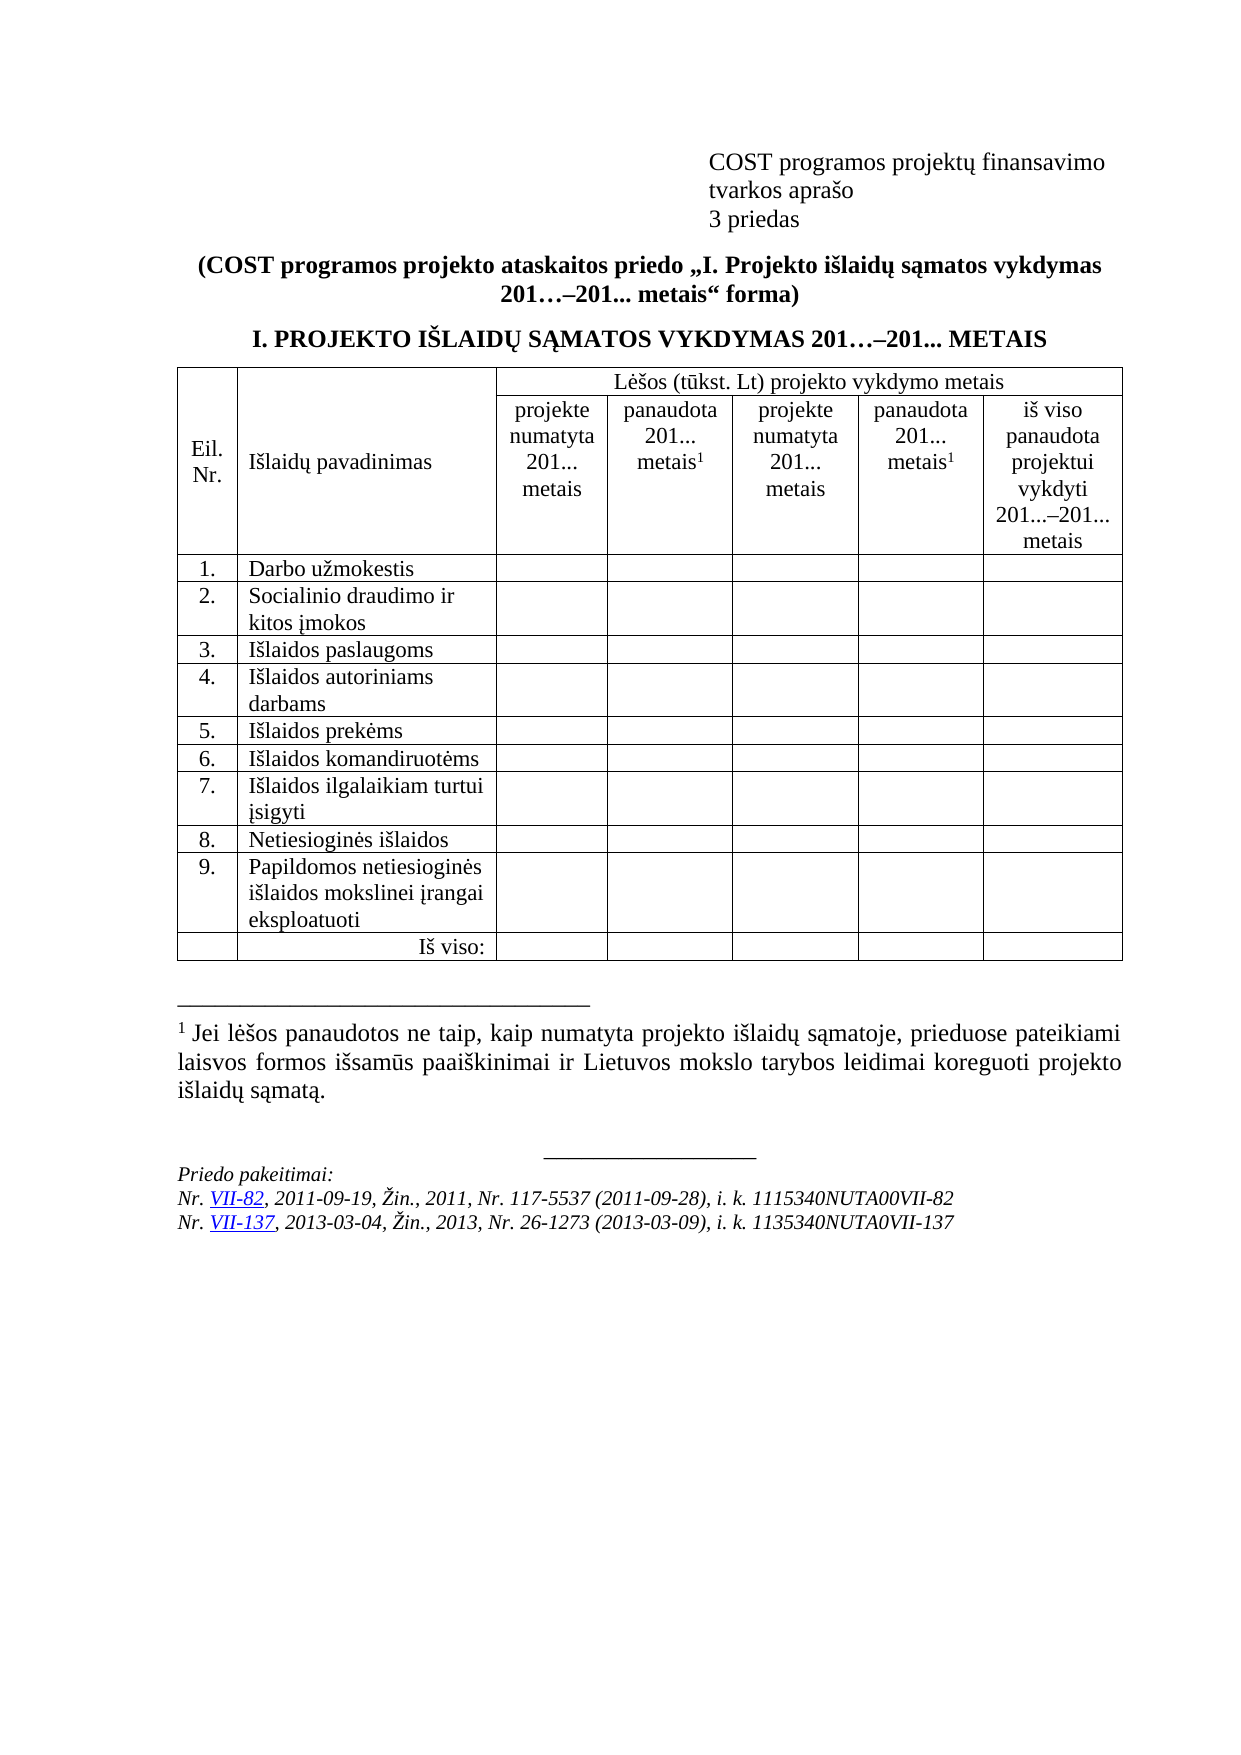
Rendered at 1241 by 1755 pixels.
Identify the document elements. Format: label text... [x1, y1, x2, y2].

table_cell [733, 933, 858, 959]
table_cell [859, 826, 983, 852]
table_cell [733, 636, 858, 662]
table_cell [497, 826, 607, 852]
table_cell [859, 717, 983, 743]
table_cell panaudota 201... metais1 [859, 396, 983, 554]
text (COST programos projekto ataskaitos priedo „I. Projekto išlaidų sąmatos vykdymas 201…–201... metais“ forma) [177, 250, 1122, 307]
table_cell Išlaidos komandiruotėms [238, 745, 496, 771]
table_cell [178, 933, 237, 959]
table_cell [497, 745, 607, 771]
text _________________ [177, 1133, 1122, 1162]
table_cell [733, 582, 858, 635]
table_cell [984, 582, 1122, 635]
table_cell [859, 582, 983, 635]
table_cell Išlaidos paslaugoms [238, 636, 496, 662]
table_cell Netiesioginės išlaidos [238, 826, 496, 852]
table_cell iš viso panaudota projektui vykdyti 201...–201... metais [984, 396, 1122, 554]
table_cell [859, 745, 983, 771]
table_cell 6. [178, 745, 237, 771]
table_header Lėšos (tūkst. Lt) projekto vykdymo metais [497, 368, 1122, 395]
text Nr. VII-82, 2011-09-19, Žin., 2011, Nr. 117-5537 (2011-09-28), i. k. 1115340NUTA00VII-82 [177, 1186, 1122, 1210]
table_cell [608, 636, 732, 662]
table_cell panaudota 201... metais1 [608, 396, 732, 554]
table_cell [497, 582, 607, 635]
table_cell [984, 717, 1122, 743]
table_cell [733, 717, 858, 743]
table_cell [733, 664, 858, 716]
table_cell [859, 853, 983, 932]
table_cell [984, 745, 1122, 771]
table_cell [497, 933, 607, 959]
table_cell [733, 555, 858, 581]
table_cell 2. [178, 582, 237, 635]
table_cell [497, 555, 607, 581]
table_cell [497, 664, 607, 716]
table_cell Papildomos netiesioginės išlaidos mokslinei įrangai eksploatuoti [238, 853, 496, 932]
table_cell Išlaidos ilgalaikiam turtui įsigyti [238, 772, 496, 825]
table_cell [608, 717, 732, 743]
text I. PROJEKTO IŠLAIDŲ SĄMATOS VYKDYMAS 201…–201... METAIS [177, 324, 1122, 353]
text Priedo pakeitimai: [177, 1162, 1122, 1186]
text Nr. VII-137, 2013-03-04, Žin., 2013, Nr. 26-1273 (2013-03-09), i. k. 1135340NUTA0VII-137 [177, 1210, 1122, 1234]
text 1 Jei lėšos panaudotos ne taip, kaip numatyta projekto išlaidų sąmatoje, prieduose pateikiami laisvos formos išsamūs paaiškinimai ir Lietuvos mokslo tarybos leidimai koreguoti projekto išlaidų sąmatą. [177, 1018, 1122, 1104]
table_cell Išlaidos prekėms [238, 717, 496, 743]
text 3 priedas [709, 204, 1122, 233]
table_cell projekte numatyta 201... metais [497, 396, 607, 554]
text ––––––––––––––––––––––––––––––––– [177, 989, 1122, 1018]
table_cell [859, 555, 983, 581]
table_cell 7. [178, 772, 237, 825]
table_cell projekte numatyta 201... metais [733, 396, 858, 554]
table_cell 9. [178, 853, 237, 932]
table_cell [497, 717, 607, 743]
table_cell [733, 826, 858, 852]
table_header Eil. Nr. [178, 368, 237, 554]
table_cell [859, 772, 983, 825]
table_cell [608, 772, 732, 825]
table_cell [984, 555, 1122, 581]
table_cell [859, 933, 983, 959]
table_cell [984, 933, 1122, 959]
table_cell 8. [178, 826, 237, 852]
table_cell [984, 636, 1122, 662]
table_cell [497, 772, 607, 825]
table_cell 5. [178, 717, 237, 743]
table_cell [984, 772, 1122, 825]
table_cell [859, 664, 983, 716]
table_cell Socialinio draudimo ir kitos įmokos [238, 582, 496, 635]
table_cell [733, 772, 858, 825]
table_cell [608, 826, 732, 852]
table_cell [608, 745, 732, 771]
table_cell [859, 636, 983, 662]
table_cell [984, 853, 1122, 932]
text COST programos projektų finansavimo tvarkos aprašo [709, 147, 1122, 204]
table_cell 4. [178, 664, 237, 716]
table_cell [497, 636, 607, 662]
table_cell [608, 933, 732, 959]
table_cell [608, 664, 732, 716]
table_cell [497, 853, 607, 932]
table_cell Išlaidos autoriniams darbams [238, 664, 496, 716]
table_cell Iš viso: [238, 933, 496, 959]
table_cell [984, 664, 1122, 716]
table_cell [608, 853, 732, 932]
table_cell 3. [178, 636, 237, 662]
table_cell [984, 826, 1122, 852]
table_cell [608, 555, 732, 581]
table_cell [733, 745, 858, 771]
table_cell Darbo užmokestis [238, 555, 496, 581]
table_header Išlaidų pavadinimas [238, 368, 496, 554]
table_cell [608, 582, 732, 635]
table_cell [733, 853, 858, 932]
table_cell 1. [178, 555, 237, 581]
